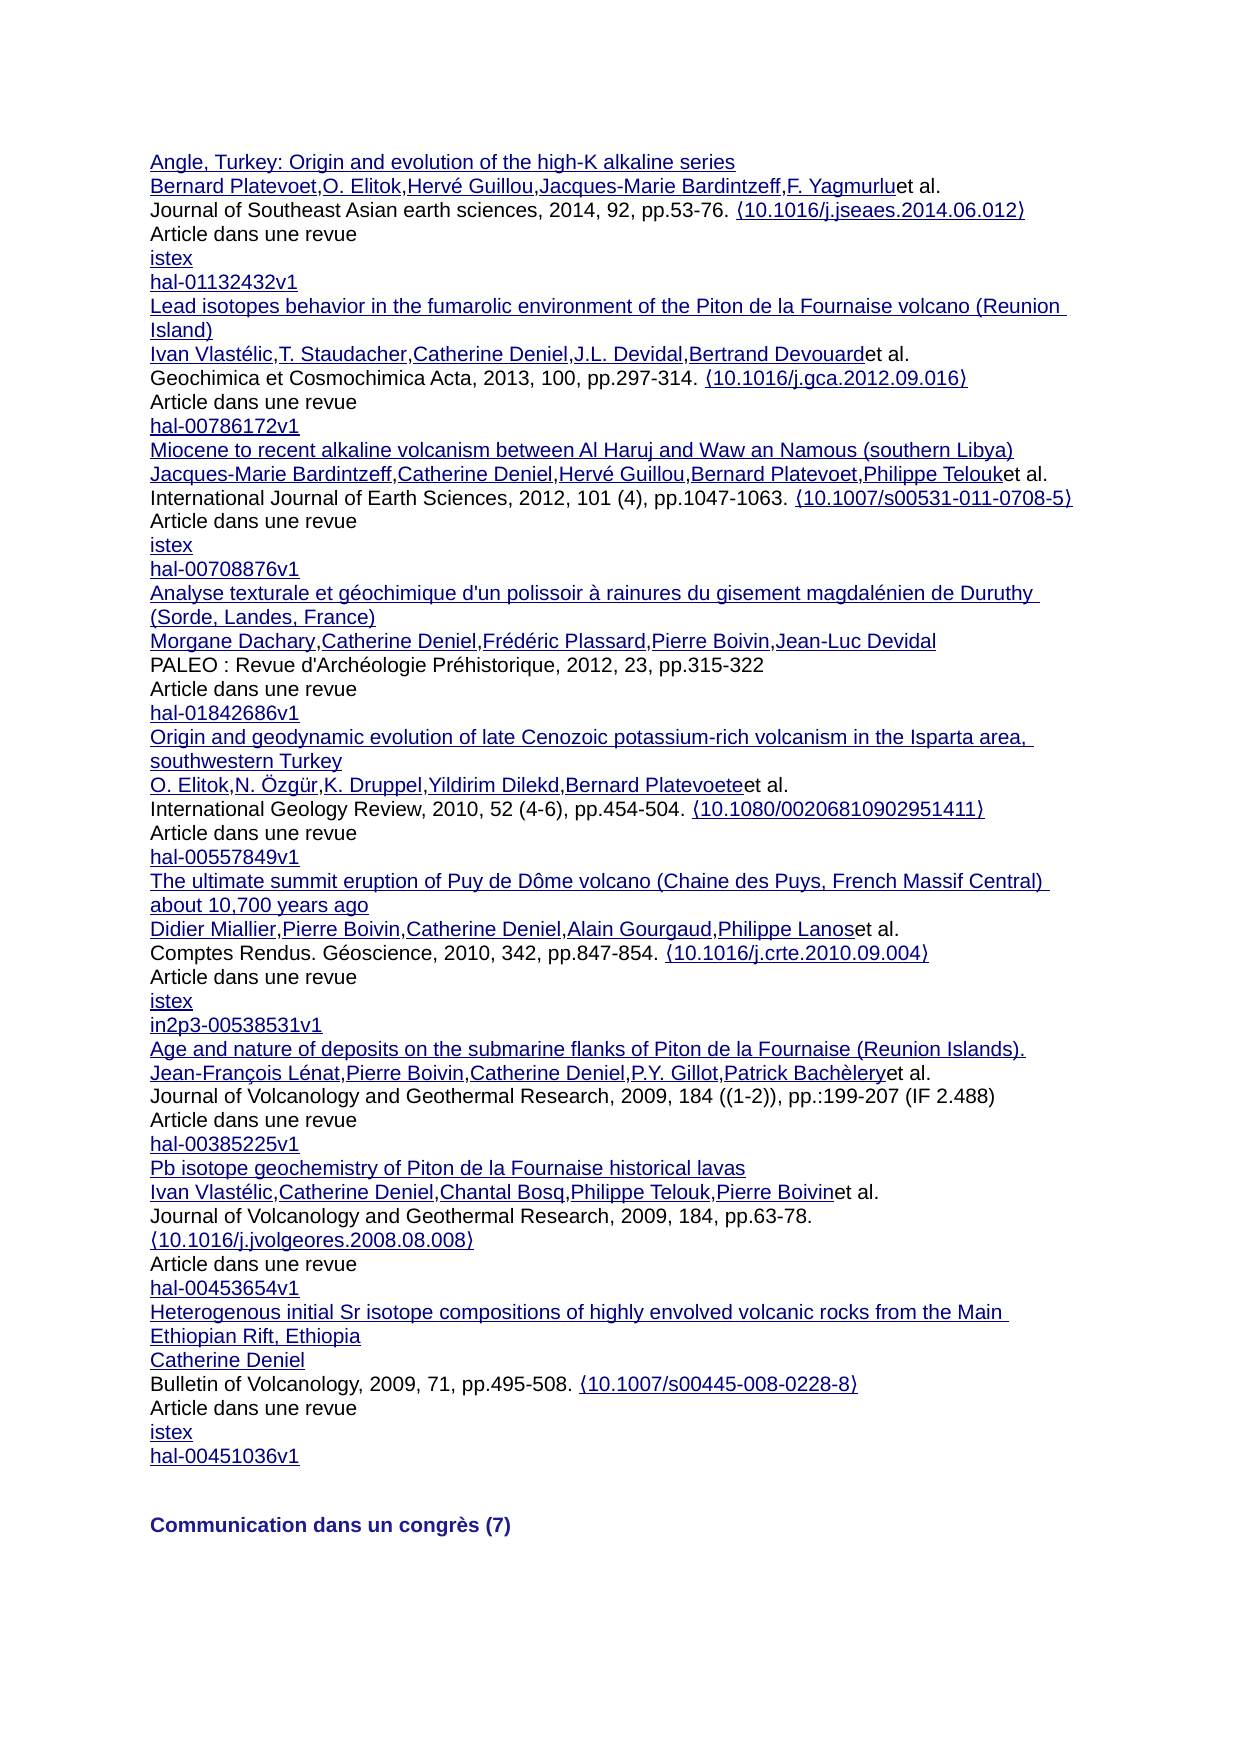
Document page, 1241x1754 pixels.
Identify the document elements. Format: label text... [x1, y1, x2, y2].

table_cell Analyse texturale et géochimique d'un polissoir à rainures du gisement magdalénien de Duruthy (Sorde, Landes, France) Morgane Dachary,Catherine Deniel,Frédéric Plassard,Pierre Boivin,Jean-Luc Devidal PALEO : Revue d'Archéologie Préhistorique, 2012, 23, pp.315-322 Article dans une revue hal-01842686v1 [150, 581, 1090, 725]
table_cell Heterogenous initial Sr isotope compositions of highly envolved volcanic rocks from the Main Ethiopian Rift, Ethiopia Catherine Deniel Bulletin of Volcanology, 2009, 71, pp.495-508. ⟨10.1007/s00445-008-0228-8⟩ Article dans une revue istex hal-00451036v1 [150, 1300, 1090, 1468]
table_cell Miocene to recent alkaline volcanism between Al Haruj and Waw an Namous (southern Libya) Jacques-Marie Bardintzeff,Catherine Deniel,Hervé Guillou,Bernard Platevoet,Philippe Telouket al. International Journal of Earth Sciences, 2012, 101 (4), pp.1047-1063. ⟨10.1007/s00531-011-0708-5⟩ Article dans une revue istex hal-00708876v1 [150, 438, 1090, 581]
table_cell Lead isotopes behavior in the fumarolic environment of the Piton de la Fournaise volcano (Reunion Island) Ivan Vlastélic,T. Staudacher,Catherine Deniel,J.L. Devidal,Bertrand Devouardet al. Geochimica et Cosmochimica Acta, 2013, 100, pp.297-314. ⟨10.1016/j.gca.2012.09.016⟩ Article dans une revue hal-00786172v1 [150, 294, 1090, 437]
table_cell The ultimate summit eruption of Puy de Dôme volcano (Chaine des Puys, French Massif Central) about 10,700 years ago Didier Miallier,Pierre Boivin,Catherine Deniel,Alain Gourgaud,Philippe Lanoset al. Comptes Rendus. Géoscience, 2010, 342, pp.847-854. ⟨10.1016/j.crte.2010.09.004⟩ Article dans une revue istex in2p3-00538531v1 [150, 869, 1090, 1036]
table_cell Petrology of Quaternary volcanic rocks and related plutonic xenoliths from Gölcük volcano, Isparta Angle, Turkey: Origin and evolution of the high-K alkaline series Bernard Platevoet,O. Elitok,Hervé Guillou,Jacques-Marie Bardintzeff,F. Yagmurluet al. Journal of Southeast Asian earth sciences, 2014, 92, pp.53-76. ⟨10.1016/j.jseaes.2014.06.012⟩ Article dans une revue istex hal-01132432v1 [150, 150, 1090, 294]
table_cell Pb isotope geochemistry of Piton de la Fournaise historical lavas Ivan Vlastélic,Catherine Deniel,Chantal Bosq,Philippe Telouk,Pierre Boivinet al. Journal of Volcanology and Geothermal Research, 2009, 184, pp.63-78. ⟨10.1016/j.jvolgeores.2008.08.008⟩ Article dans une revue hal-00453654v1 [150, 1156, 1090, 1300]
table_cell Origin and geodynamic evolution of late Cenozoic potassium-rich volcanism in the Isparta area, southwestern Turkey O. Elitok,N. Özgür,K. Druppel,Yildirim Dilekd,Bernard Platevoeteet al. International Geology Review, 2010, 52 (4-6), pp.454-504. ⟨10.1080/00206810902951411⟩ Article dans une revue hal-00557849v1 [150, 725, 1090, 869]
table_cell Age and nature of deposits on the submarine flanks of Piton de la Fournaise (Reunion Islands). Jean-François Lénat,Pierre Boivin,Catherine Deniel,P.Y. Gillot,Patrick Bachèleryet al. Journal of Volcanology and Geothermal Research, 2009, 184 ((1-2)), pp.:199-207 (IF 2.488) Article dans une revue hal-00385225v1 [150, 1036, 1090, 1156]
subtitle Communication dans un congrès (7) [150, 1512, 1090, 1536]
